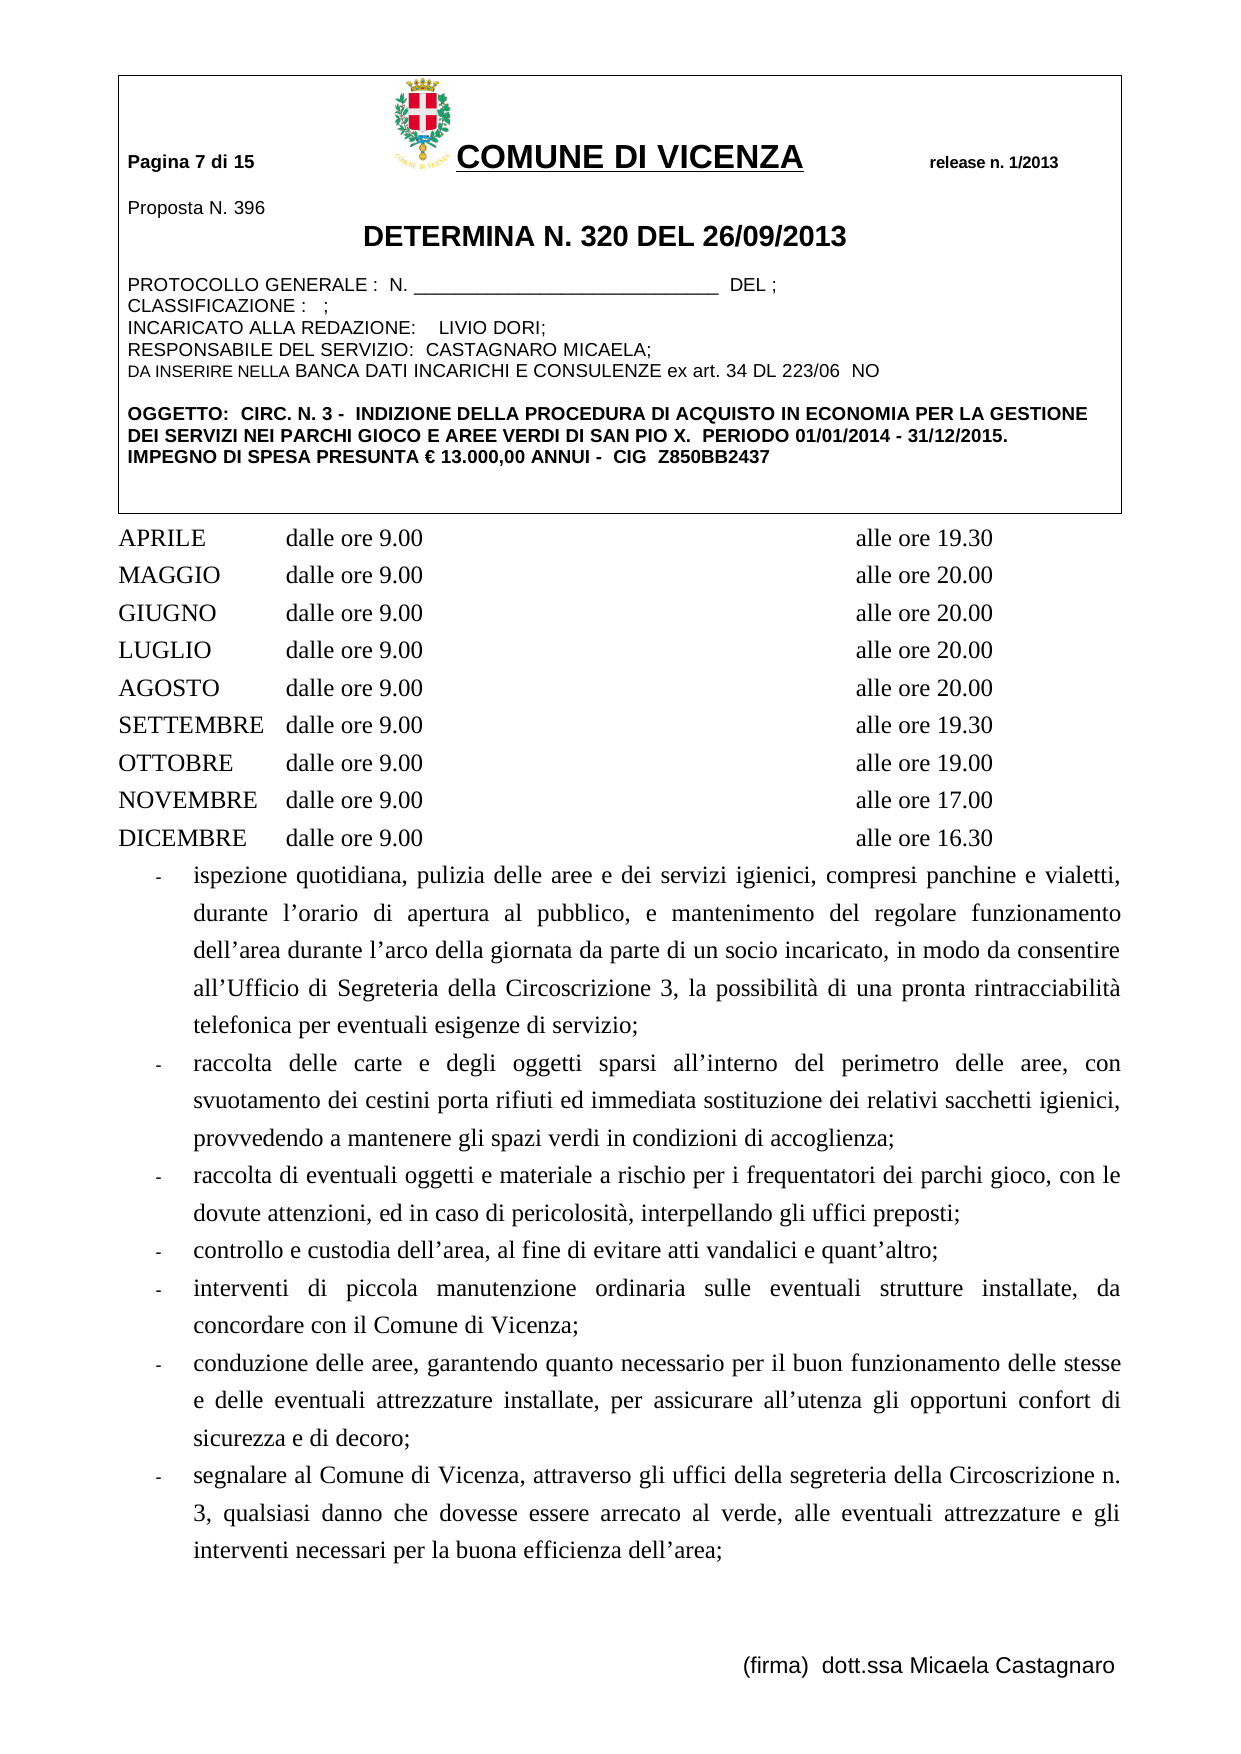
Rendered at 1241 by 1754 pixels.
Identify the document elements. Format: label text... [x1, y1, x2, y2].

text NOVEMBRE dalle ore 9.00 alle ore 17.00 [118, 777, 1122, 814]
text APRILE dalle ore 9.00 alle ore 19.30 [118, 514, 1122, 552]
list segnalare al Comune di Vicenza, attraverso gli uffici della segreteria della Circoscrizione n. 3, qualsiasi danno che dovesse essere arrecato al verde, alle eventuali attrezzature e gli interventi necessari per la buona efficienza dell’area; [156, 1452, 1122, 1564]
text MAGGIO dalle ore 9.00 alle ore 20.00 [118, 552, 1122, 589]
text AGOSTO dalle ore 9.00 alle ore 20.00 [118, 664, 1122, 702]
text DICEMBRE dalle ore 9.00 alle ore 16.30 [118, 814, 1122, 852]
text LUGLIO dalle ore 9.00 alle ore 20.00 [118, 627, 1122, 664]
list interventi di piccola manutenzione ordinaria sulle eventuali strutture installate, da concordare con il Comune di Vicenza; [156, 1264, 1122, 1339]
picture [394, 78, 451, 169]
list ispezione quotidiana, pulizia delle aree e dei servizi igienici, compresi panchine e vialetti, durante l’orario di apertura al pubblico, e mantenimento del regolare funzionamento dell’area durante l’arco della giornata da parte di un socio incaricato, in modo da consentire all’Ufficio di Segreteria della Circoscrizione 3, la possibilità di una pronta rintracciabilità telefonica per eventuali esigenze di servizio; [156, 852, 1122, 1039]
list conduzione delle aree, garantendo quanto necessario per il buon funzionamento delle stesse e delle eventuali attrezzature installate, per assicurare all’utenza gli opportuni confort di sicurezza e di decoro; [156, 1339, 1122, 1452]
list raccolta delle carte e degli oggetti sparsi all’interno del perimetro delle aree, con svuotamento dei cestini porta rifiuti ed immediata sostituzione dei relativi sacchetti igienici, provvedendo a mantenere gli spazi verdi in condizioni di accoglienza; [156, 1039, 1122, 1152]
text GIUGNO dalle ore 9.00 alle ore 20.00 [118, 589, 1122, 627]
text OTTOBRE dalle ore 9.00 alle ore 19.00 [118, 739, 1122, 777]
list raccolta di eventuali oggetti e materiale a rischio per i frequentatori dei parchi gioco, con le dovute attenzioni, ed in caso di pericolosità, interpellando gli uffici preposti; [156, 1152, 1122, 1227]
text SETTEMBRE dalle ore 9.00 alle ore 19.30 [118, 702, 1122, 739]
list controllo e custodia dell’area, al fine di evitare atti vandalici e quant’altro; [156, 1227, 1122, 1264]
